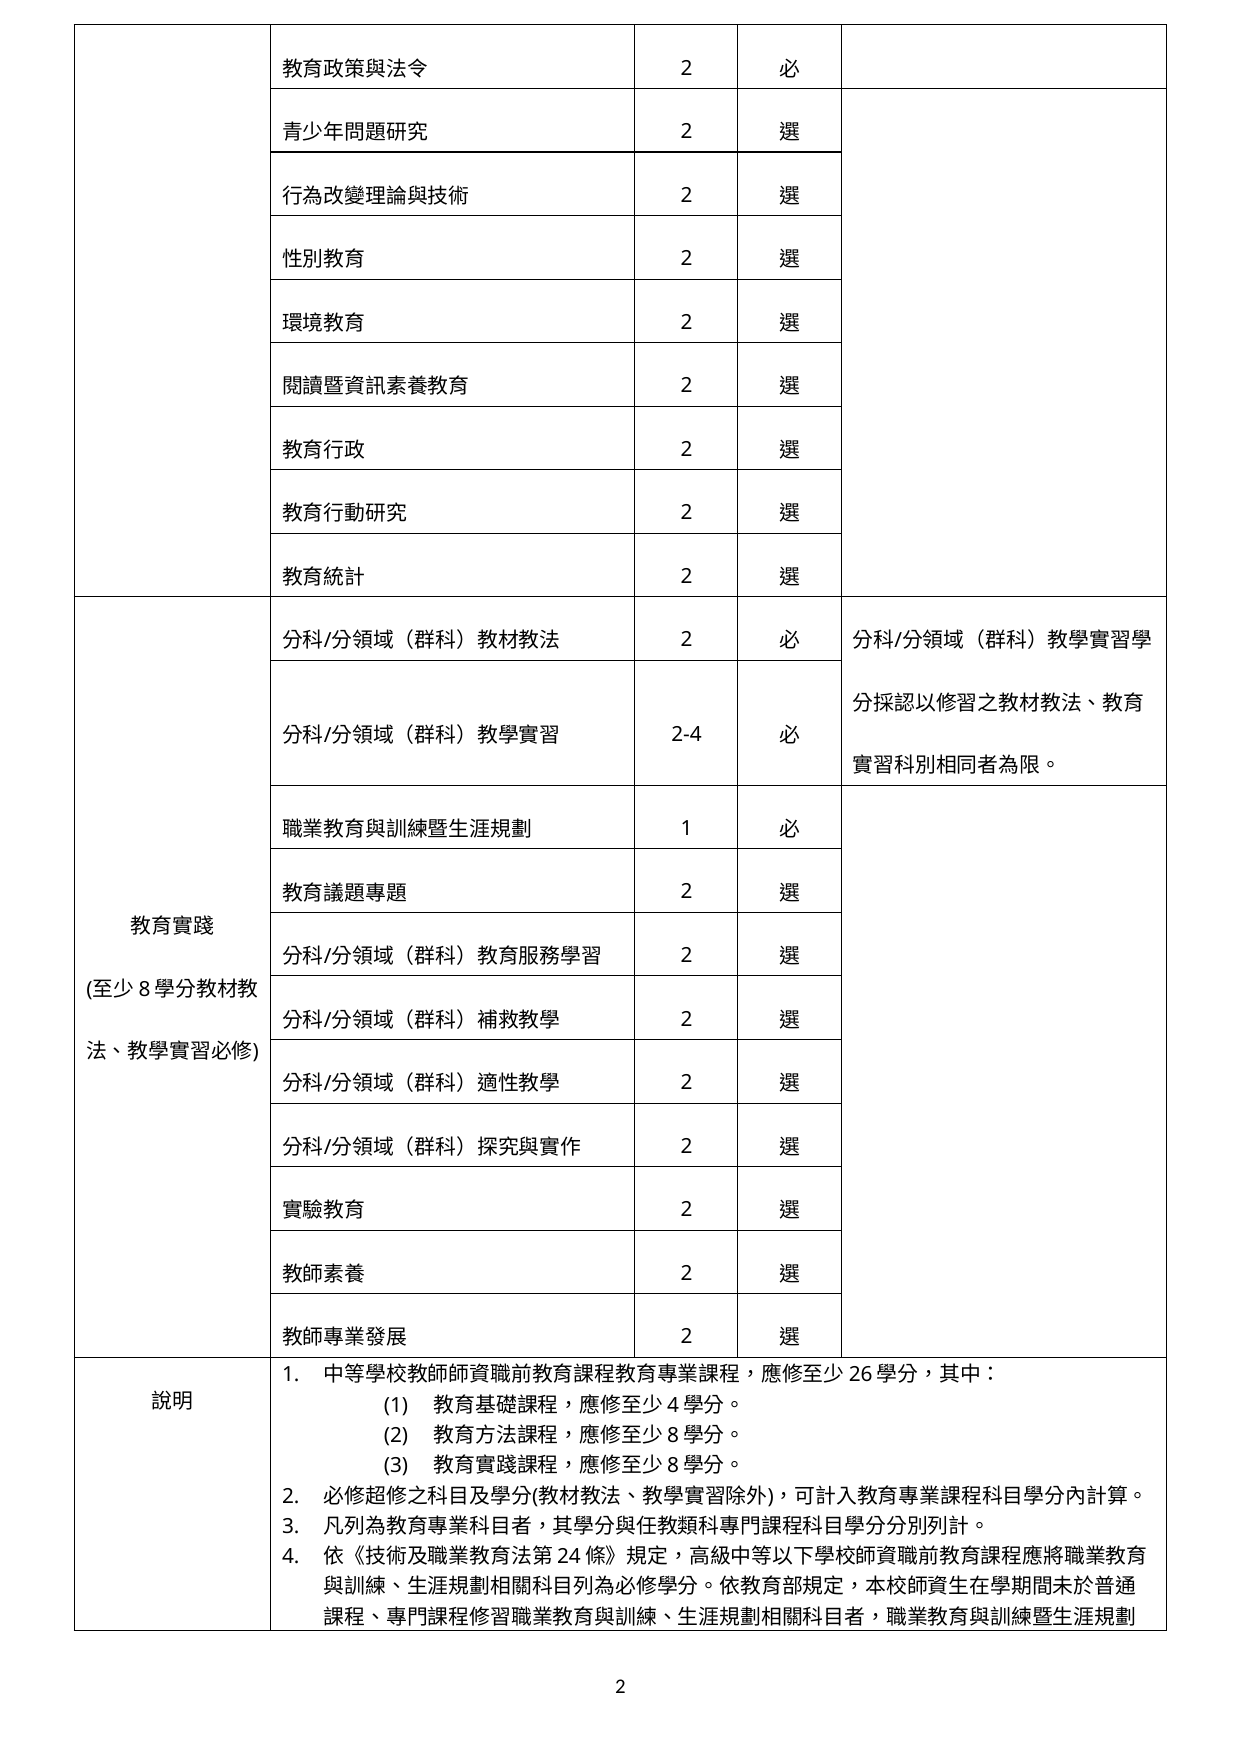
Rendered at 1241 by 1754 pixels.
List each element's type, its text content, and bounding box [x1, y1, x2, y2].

table_cell 必 [738, 597, 841, 660]
table_cell 性別教育 [271, 216, 634, 278]
table_cell 選 [738, 976, 841, 1039]
table_cell 教育議題專題 [271, 849, 634, 912]
table_cell 必 [738, 786, 841, 848]
table_cell 選 [738, 343, 841, 406]
table_cell 2 [635, 1294, 737, 1357]
table_cell 2 [635, 89, 737, 151]
table_cell 說明 [75, 1358, 270, 1630]
table_cell 教育統計 [271, 534, 634, 596]
table_cell 2 [635, 470, 737, 533]
table_cell 選 [738, 1040, 841, 1102]
table_cell 2 [635, 216, 737, 278]
table_cell 分科/分領域（群科）教學實習 [271, 661, 634, 785]
table_cell 必 [738, 25, 841, 88]
table_cell 教育政策與法令 [271, 25, 634, 88]
table_cell 分科/分領域（群科）補救教學 [271, 976, 634, 1039]
table_cell 2 [635, 1104, 737, 1166]
table_cell 2 [635, 153, 737, 215]
table_cell 1 [635, 786, 737, 848]
table_cell 分科/分領域（群科）教學實習學分採認以修習之教材教法、教育實習科別相同者為限。 [842, 597, 1166, 785]
table_cell 必 [738, 661, 841, 785]
table_cell [75, 25, 270, 596]
table_cell 青少年問題研究 [271, 89, 634, 151]
table_cell 2 [635, 1167, 737, 1229]
table_cell 2 [635, 913, 737, 975]
table_cell 2 [635, 597, 737, 660]
table_cell 選 [738, 89, 841, 151]
table_cell 職業教育與訓練暨生涯規劃 [271, 786, 634, 848]
table_cell [842, 89, 1166, 596]
table_cell 教育行政 [271, 407, 634, 469]
table_cell 2 [635, 25, 737, 88]
table_cell [842, 786, 1166, 1357]
table_cell 教育實踐 (至少8學分教材教法、教學實習必修) [75, 597, 270, 1357]
table_cell 選 [738, 1104, 841, 1166]
table_cell 2 [635, 343, 737, 406]
table_cell 選 [738, 216, 841, 278]
table_cell 教師素養 [271, 1231, 634, 1293]
table_cell 選 [738, 1167, 841, 1229]
table_cell 2 [635, 280, 737, 342]
table_cell 分科/分領域（群科）教材教法 [271, 597, 634, 660]
table_cell 教育行動研究 [271, 470, 634, 533]
table_cell 分科/分領域（群科）適性教學 [271, 1040, 634, 1102]
table_cell 分科/分領域（群科）探究與實作 [271, 1104, 634, 1166]
table_cell 2 [635, 534, 737, 596]
table_cell 2 [635, 407, 737, 469]
table_cell 選 [738, 1231, 841, 1293]
table_cell 選 [738, 534, 841, 596]
table_cell 選 [738, 280, 841, 342]
table_cell 選 [738, 1294, 841, 1357]
table_cell 2 [635, 849, 737, 912]
table_cell 選 [738, 470, 841, 533]
table_cell 2 [635, 976, 737, 1039]
table_cell 閱讀暨資訊素養教育 [271, 343, 634, 406]
table_cell 行為改變理論與技術 [271, 153, 634, 215]
table_cell 分科/分領域（群科）教育服務學習 [271, 913, 634, 975]
table_cell 教師專業發展 [271, 1294, 634, 1357]
table_cell 選 [738, 849, 841, 912]
table_cell 2 [635, 1040, 737, 1102]
table_cell [842, 25, 1166, 88]
table_cell 環境教育 [271, 280, 634, 342]
table_cell 2-4 [635, 661, 737, 785]
table_cell 選 [738, 153, 841, 215]
table_cell 實驗教育 [271, 1167, 634, 1229]
table_cell 選 [738, 407, 841, 469]
table_cell 選 [738, 913, 841, 975]
table_cell 2 [635, 1231, 737, 1293]
table_cell 中等學校教師師資職前教育課程教育專業課程，應修至少26學分，其中： 教育基礎課程，應修至少4學分。 教育方法課程，應修至少8學分。 教育實踐課程，應修至少8學分。 必修超修之科目及學分(教材教法、教學實習除外)，可計入教育專業課程科目學分內計算。 凡列為教育專業科目者，其學分與任教類科專門課程科目學分分別列計。 依《技術及職業教育法第24條》規定，高級中等以下學校師資職前教育課程應將職業教育與訓練、生涯規劃相關科目列為必修學分。依教育部規定，本校師資生在學期間未於普通課程、專門課程修習職業教育與訓練、生涯規劃相關科目者，職業教育與訓練暨生涯規劃為必修，認定辦法依教育部及本校規定辦理。 教育議題專題得以主題方式開課，課程設計宜適切融入《十二年國民基本教育課程總綱》納入之19項議題：性別平等、人權、環境、海洋、品德、生命、法治、科技、資訊、能源、安全、防災、家庭教育、生涯規劃、多元文化、閱讀素養、戶外教育、國際教育、原住民族教育、及其他新興教育議題，並依當前教育趨勢及教育現場需求適時調整。 本校教育專業課程，應秉持專業實踐精神，於修習教育專業課程之期間至中等學校實地學習，包含見習、試教、實習、補救教學、課業輔導或服務學習，以充實師資生專業實踐之知能。 自108學年度起修習中等學校教師師資職前教育課程之師資生適用，107學年度（含）以前得適用之。 [271, 1358, 1166, 1630]
